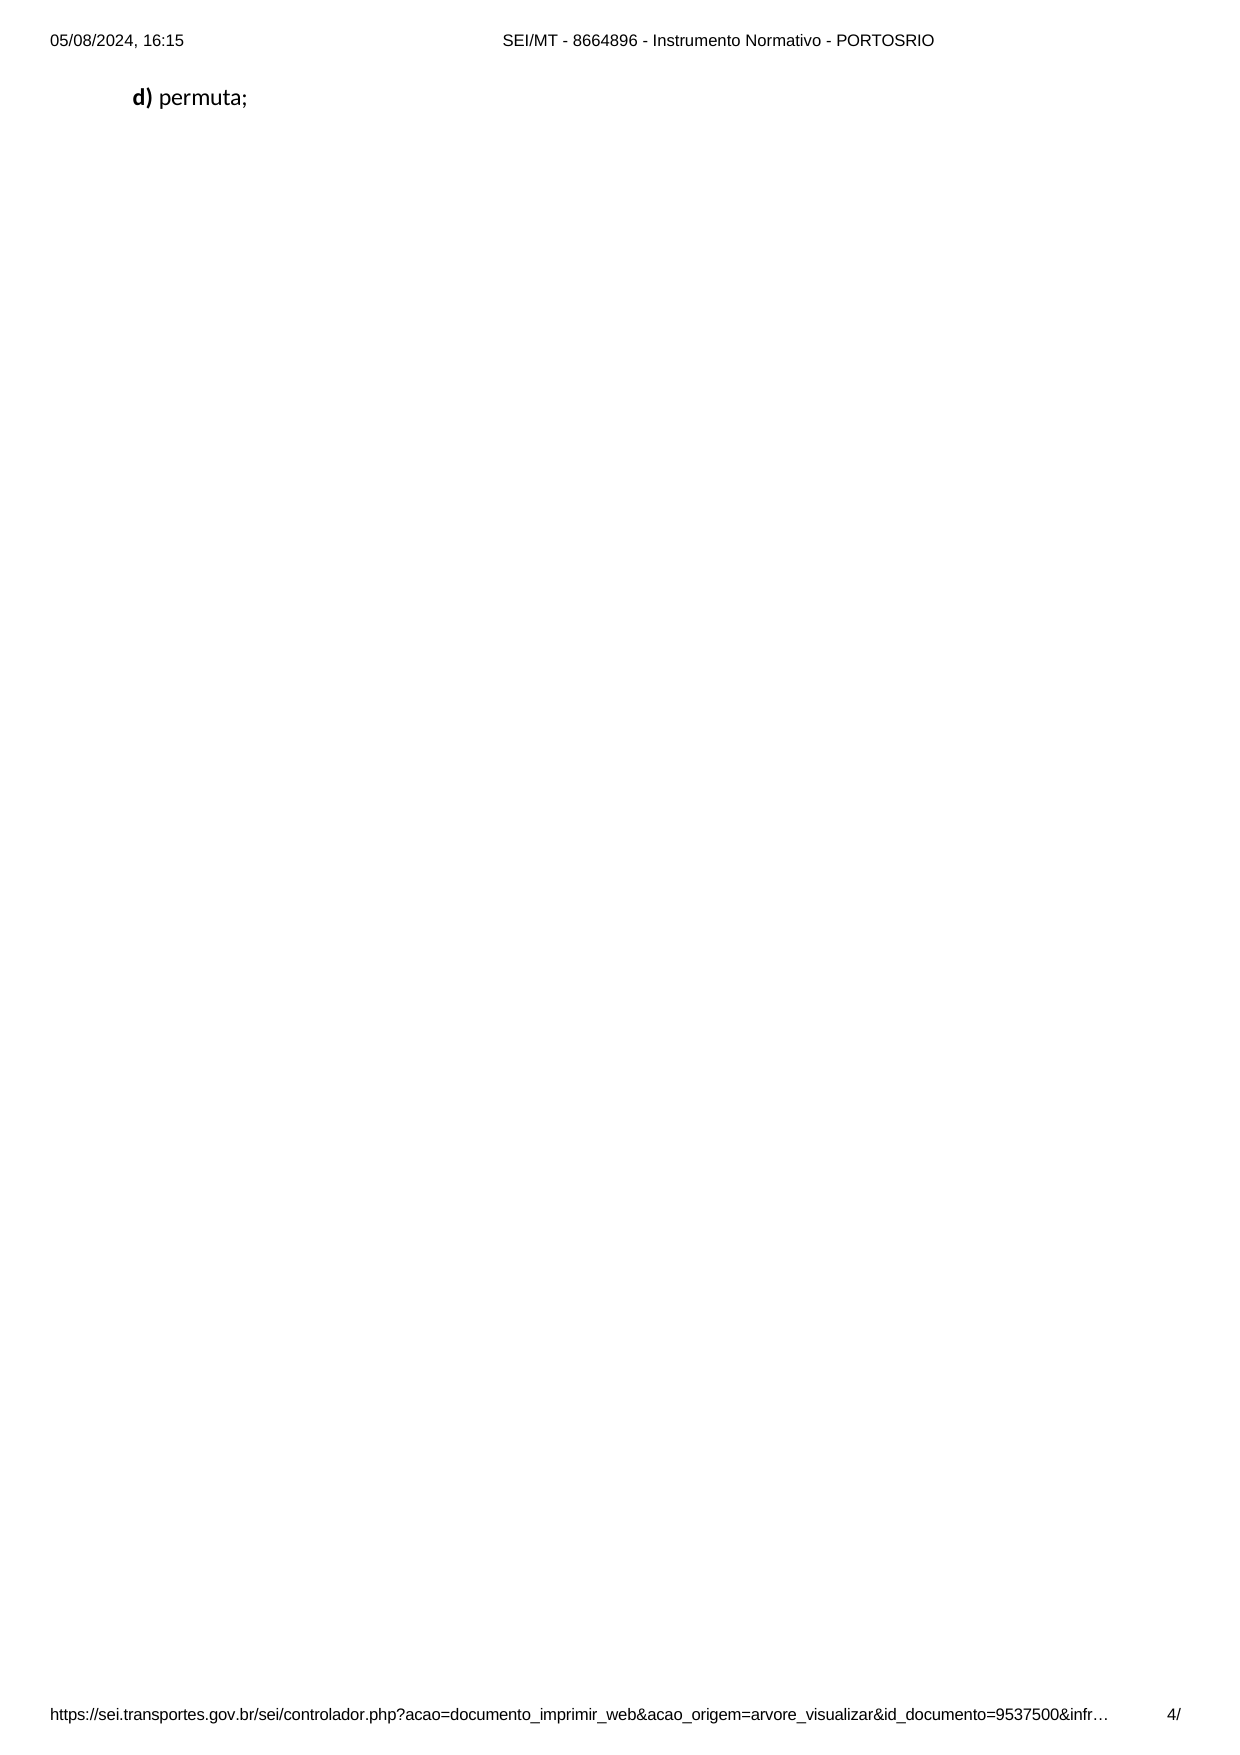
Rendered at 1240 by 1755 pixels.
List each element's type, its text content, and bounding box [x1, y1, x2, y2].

list permuta; [132, 82, 1189, 111]
